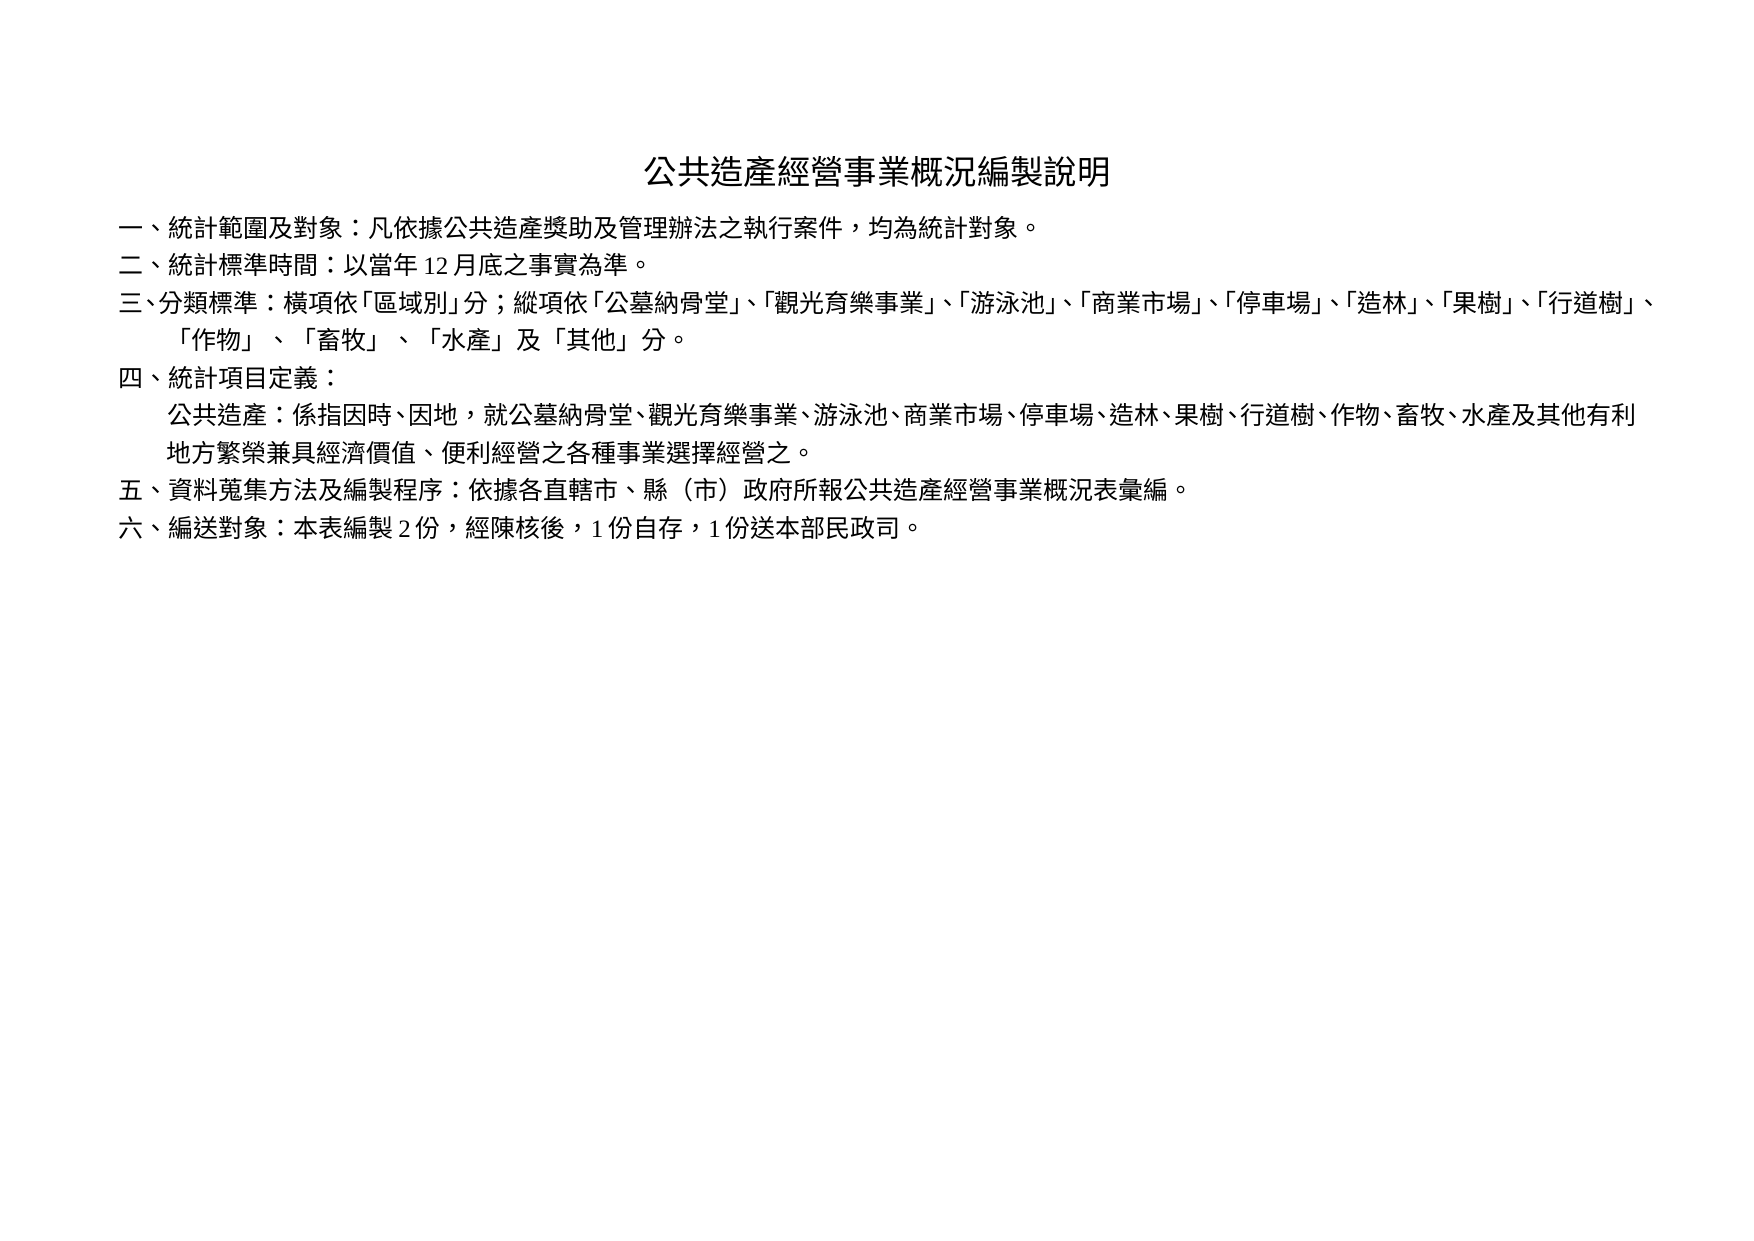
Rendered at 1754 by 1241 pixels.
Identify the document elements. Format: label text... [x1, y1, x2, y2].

text 六、編送對象：本表編製2份，經陳核後，1份自存，1份送本部民政司。 [118, 508, 1636, 545]
text 二、統計標準時間：以當年12月底之事實為準。 [118, 245, 1636, 283]
text 四、統計項目定義： [118, 358, 1636, 395]
text 公共造產經營事業概況編製說明 [118, 133, 1636, 208]
text 公共造產：係指因時、因地，就公墓納骨堂、觀光育樂事業、游泳池、商業市場、停車場、造林、果樹、行道樹、作物、畜牧、水產及其他有利地方繁榮兼具經濟價值、便利經營之各種事業選擇經營之。 [166, 395, 1636, 470]
text 一、統計範圍及對象：凡依據公共造產獎助及管理辦法之執行案件，均為統計對象。 [118, 208, 1636, 245]
text 五、資料蒐集方法及編製程序：依據各直轄市、縣（市）政府所報公共造產經營事業概況表彙編。 [118, 470, 1636, 508]
text 三、分類標準：橫項依「區域別」分；縱項依「公墓納骨堂」、「觀光育樂事業」、「游泳池」、「商業市場」、「停車場」、「造林」、「果樹」、「行道樹」、「作物」、「畜牧」、「水產」及「其他」分。 [118, 283, 1636, 358]
